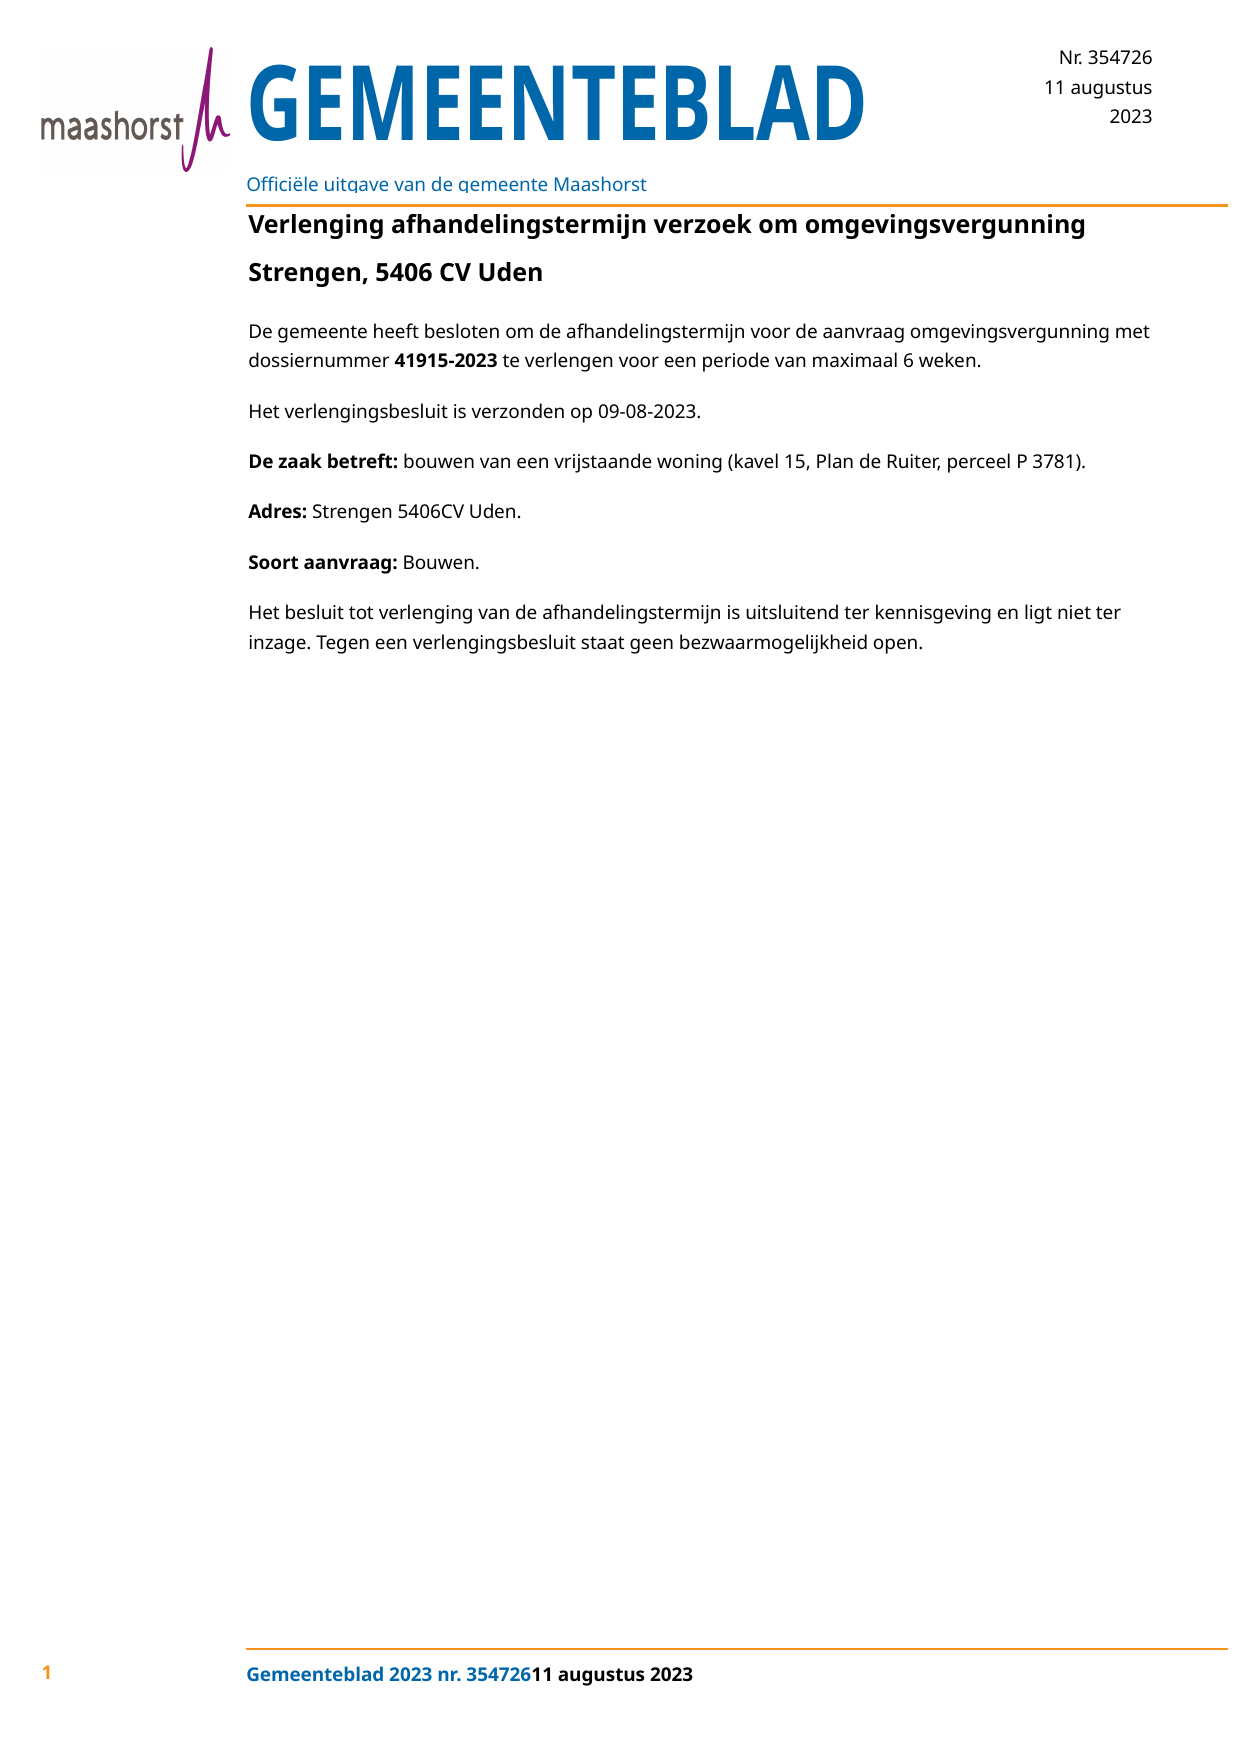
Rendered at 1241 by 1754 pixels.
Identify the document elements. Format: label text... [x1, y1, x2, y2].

text De zaak betreft: bouwen van een vrijstaande woning (kavel 15, Plan de Ruiter, perceel P 3781). [248, 448, 1152, 474]
text Soort aanvraag: Bouwen. [248, 549, 1152, 575]
text Verlenging afhandelingstermijn verzoek om omgevingsvergunning Strengen, 5406 CV Uden [248, 207, 1152, 288]
text Het verlengingsbesluit is verzonden op 09-08-2023. [248, 398, 1152, 424]
text De gemeente heeft besloten om de afhandelingstermijn voor de aanvraag omgevingsvergunning met dossiernummer 41915-2023 te verlengen voor een periode van maximaal 6 weken. [248, 318, 1152, 373]
picture [41, 47, 231, 172]
text Adres: Strengen 5406CV Uden. [248, 499, 1152, 524]
text Het besluit tot verlenging van de afhandelingstermijn is uitsluitend ter kennisgeving en ligt niet ter inzage. Tegen een verlengingsbesluit staat geen bezwaarmogelijkheid open. [248, 599, 1152, 655]
